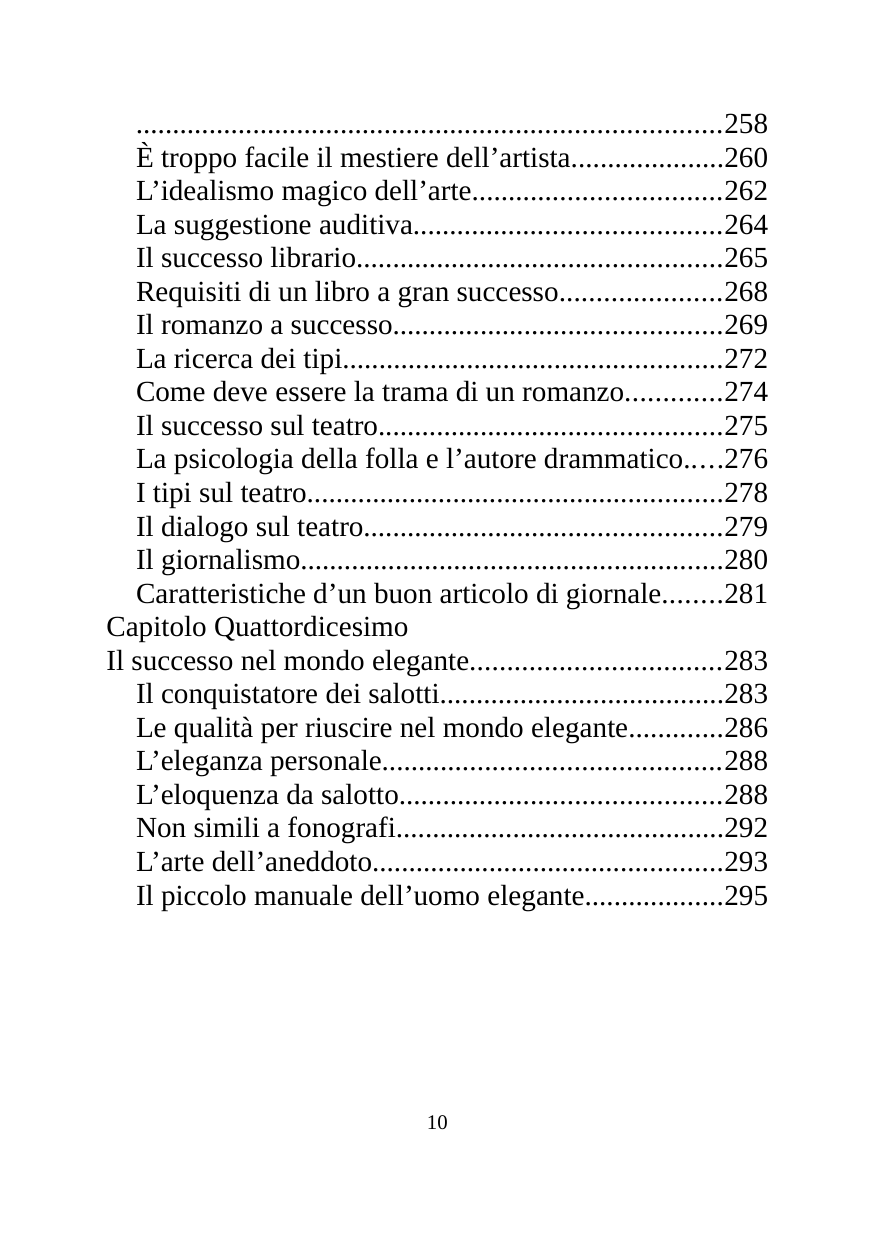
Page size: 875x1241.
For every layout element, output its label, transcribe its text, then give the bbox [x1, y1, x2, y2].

text Requisiti di un libro a gran successo. 268 [136, 274, 768, 307]
text Il dialogo sul teatro. 279 [136, 509, 768, 542]
text Capitolo Quattordicesimo Il successo nel mondo elegante 283 [106, 609, 768, 676]
text Come deve essere la trama di un romanzo 274 [136, 374, 768, 408]
text I tipi sul teatro 278 [136, 475, 768, 509]
text L’eloquenza da salotto. 288 [136, 777, 768, 811]
text È troppo facile il mestiere dell’artista. 260 [136, 140, 768, 173]
text Il piccolo manuale dell’uomo elegante. 295 [136, 878, 768, 911]
text Il successo sul teatro. 275 [136, 408, 768, 442]
text L’eleganza personale 288 [136, 743, 768, 777]
text L’idealismo magico dell’arte. 262 [136, 173, 768, 207]
text La psicologia della folla e l’autore drammatico. 276 [136, 442, 768, 475]
text La suggestione visiva: le arti del disegno e l’ipnosi. 258 [136, 106, 768, 140]
text Il giornalismo. 280 [136, 542, 768, 576]
text Caratteristiche d’un buon articolo di giornale. 281 [136, 576, 768, 609]
text La suggestione auditiva. 264 [136, 207, 768, 240]
text L’arte dell’aneddoto. 293 [136, 844, 768, 878]
text Il successo librario. 265 [136, 240, 768, 274]
text Non simili a fonografi. 292 [136, 811, 768, 844]
text Il conquistatore dei salotti. 283 [136, 676, 768, 710]
text La ricerca dei tipi. 272 [136, 341, 768, 374]
text Il romanzo a successo. 269 [136, 307, 768, 341]
text Le qualità per riuscire nel mondo elegante. 286 [136, 710, 768, 743]
